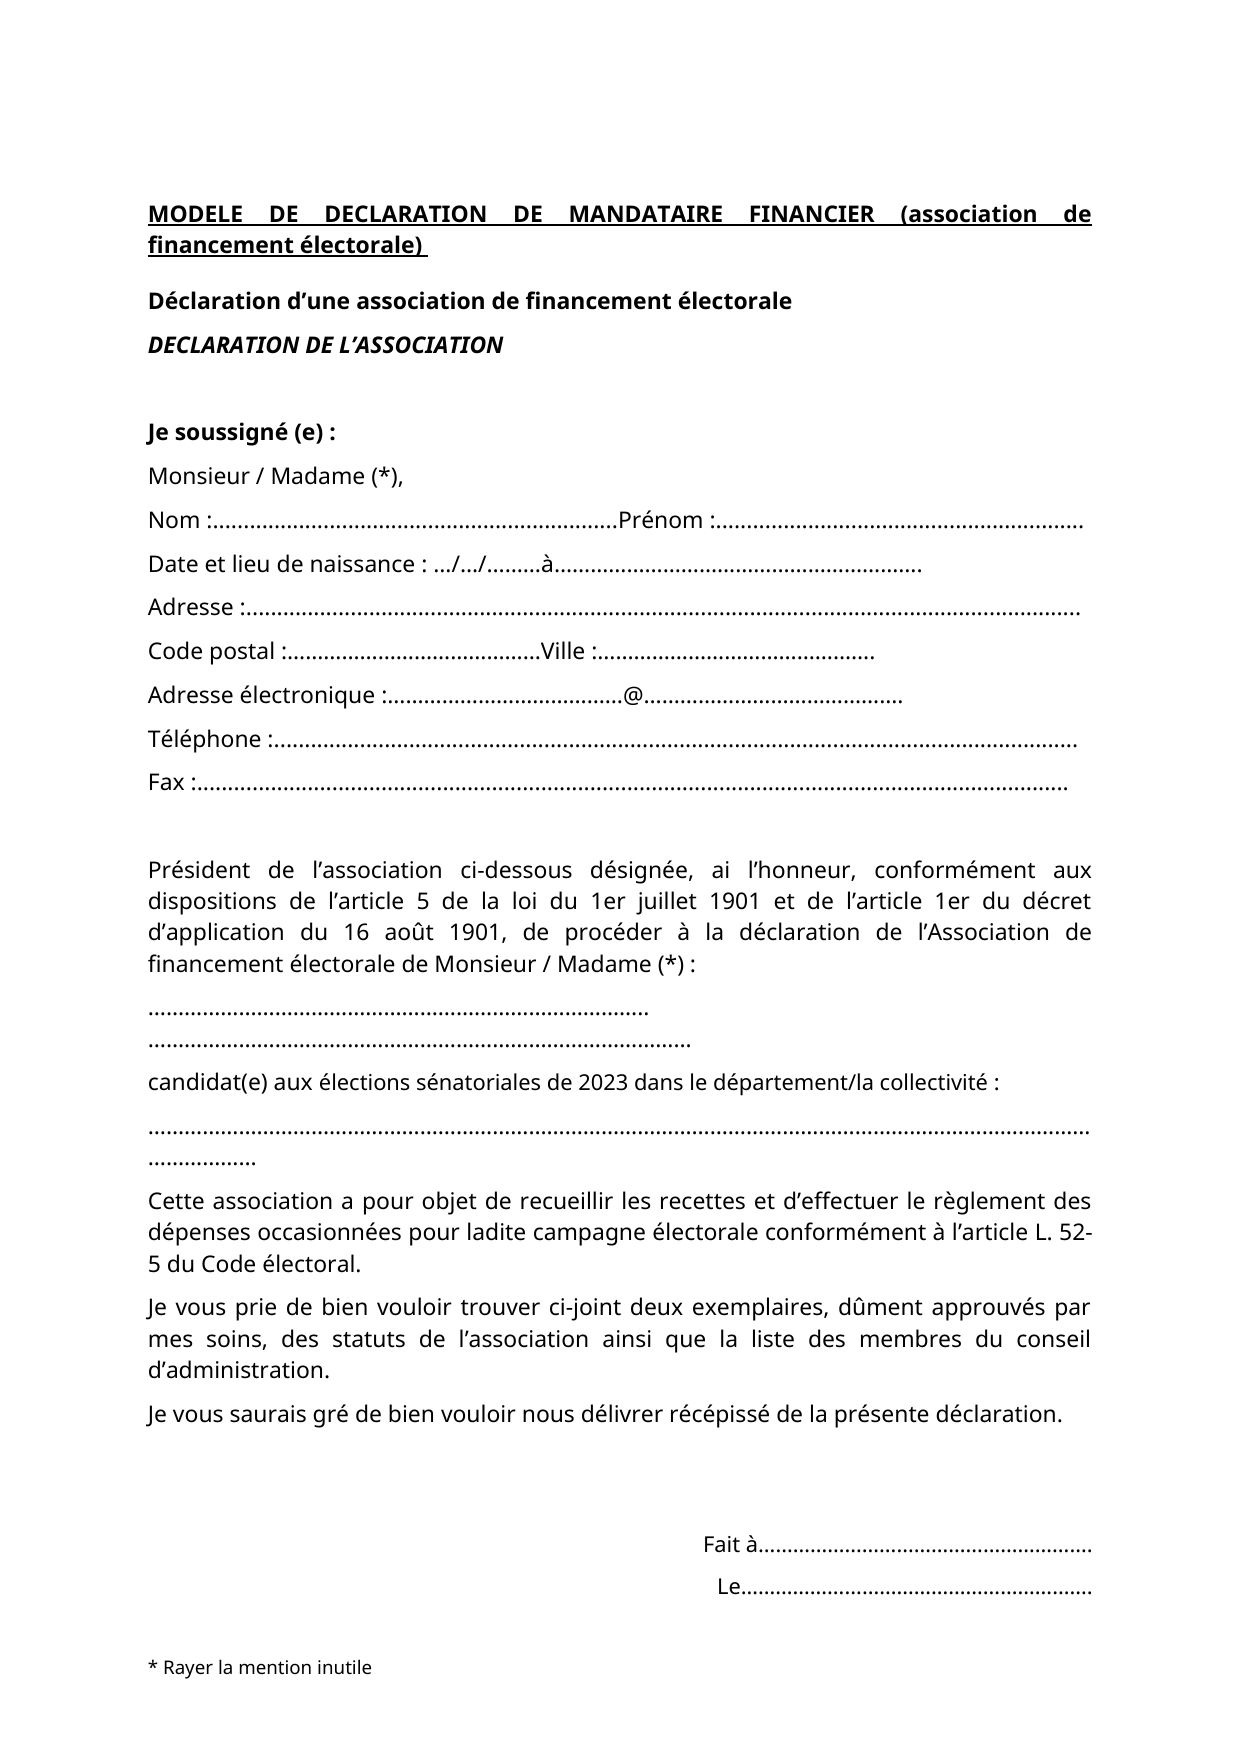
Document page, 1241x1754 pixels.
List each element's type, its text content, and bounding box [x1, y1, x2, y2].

text Fait à…………………………………………………. [148, 1529, 1093, 1559]
text ………………………………………………………………………..……………………………………………………………………………… [148, 991, 1093, 1054]
text Adresse :........................................................................................................................................ [148, 591, 1093, 623]
text Le……………………………………………………. [148, 1571, 1093, 1601]
text Président de l’association ci-dessous désignée, ai l’honneur, conformément aux dispositions de l’article 5 de la loi du 1er juillet 1901 et de l’article 1er du décret d’application du 16 août 1901, de procéder à la déclaration de l’Association de financement électorale de Monsieur / Madame (*) : [148, 854, 1093, 979]
text Je vous saurais gré de bien vouloir nous délivrer récépissé de la présente déclaration. [148, 1398, 1093, 1429]
text Je soussigné (e) : [148, 416, 1093, 448]
text Déclaration d’une association de financement électorale [148, 285, 1093, 316]
text Nom :..................................................................Prénom :............................................................ [148, 504, 1093, 535]
text ………………………………………………………………………………………………………………………………………………………… [148, 1110, 1093, 1173]
text Téléphone :................................................................................................................................... [148, 723, 1093, 754]
text Monsieur / Madame (*), [148, 460, 1093, 491]
text Fax :.............................................................................................................................................. [148, 766, 1093, 798]
text candidat(e) aux élections sénatoriales de 2023 dans le département/la collectivité : [148, 1066, 1093, 1098]
text Adresse électronique :…………………………………@……………………………………. [148, 679, 1093, 710]
text Code postal :……………………………………Ville :………………………………………. [148, 635, 1093, 666]
text Cette association a pour objet de recueillir les recettes et d’effectuer le règlement des dépenses occasionnées pour ladite campagne électorale conformément à l’article L. 52-5 du Code électoral. [148, 1185, 1093, 1279]
text DECLARATION DE L’ASSOCIATION [148, 329, 1093, 360]
text Je vous prie de bien vouloir trouver ci-joint deux exemplaires, dûment approuvés par mes soins, des statuts de l’association ainsi que la liste des membres du conseil d’administration. [148, 1291, 1093, 1385]
subtitle MODELE DE DECLARATION DE MANDATAIRE FINANCIER (association de financement électorale) [148, 198, 1093, 260]
text Date et lieu de naissance : …/…/………à……………………………………………………. [148, 548, 1093, 579]
